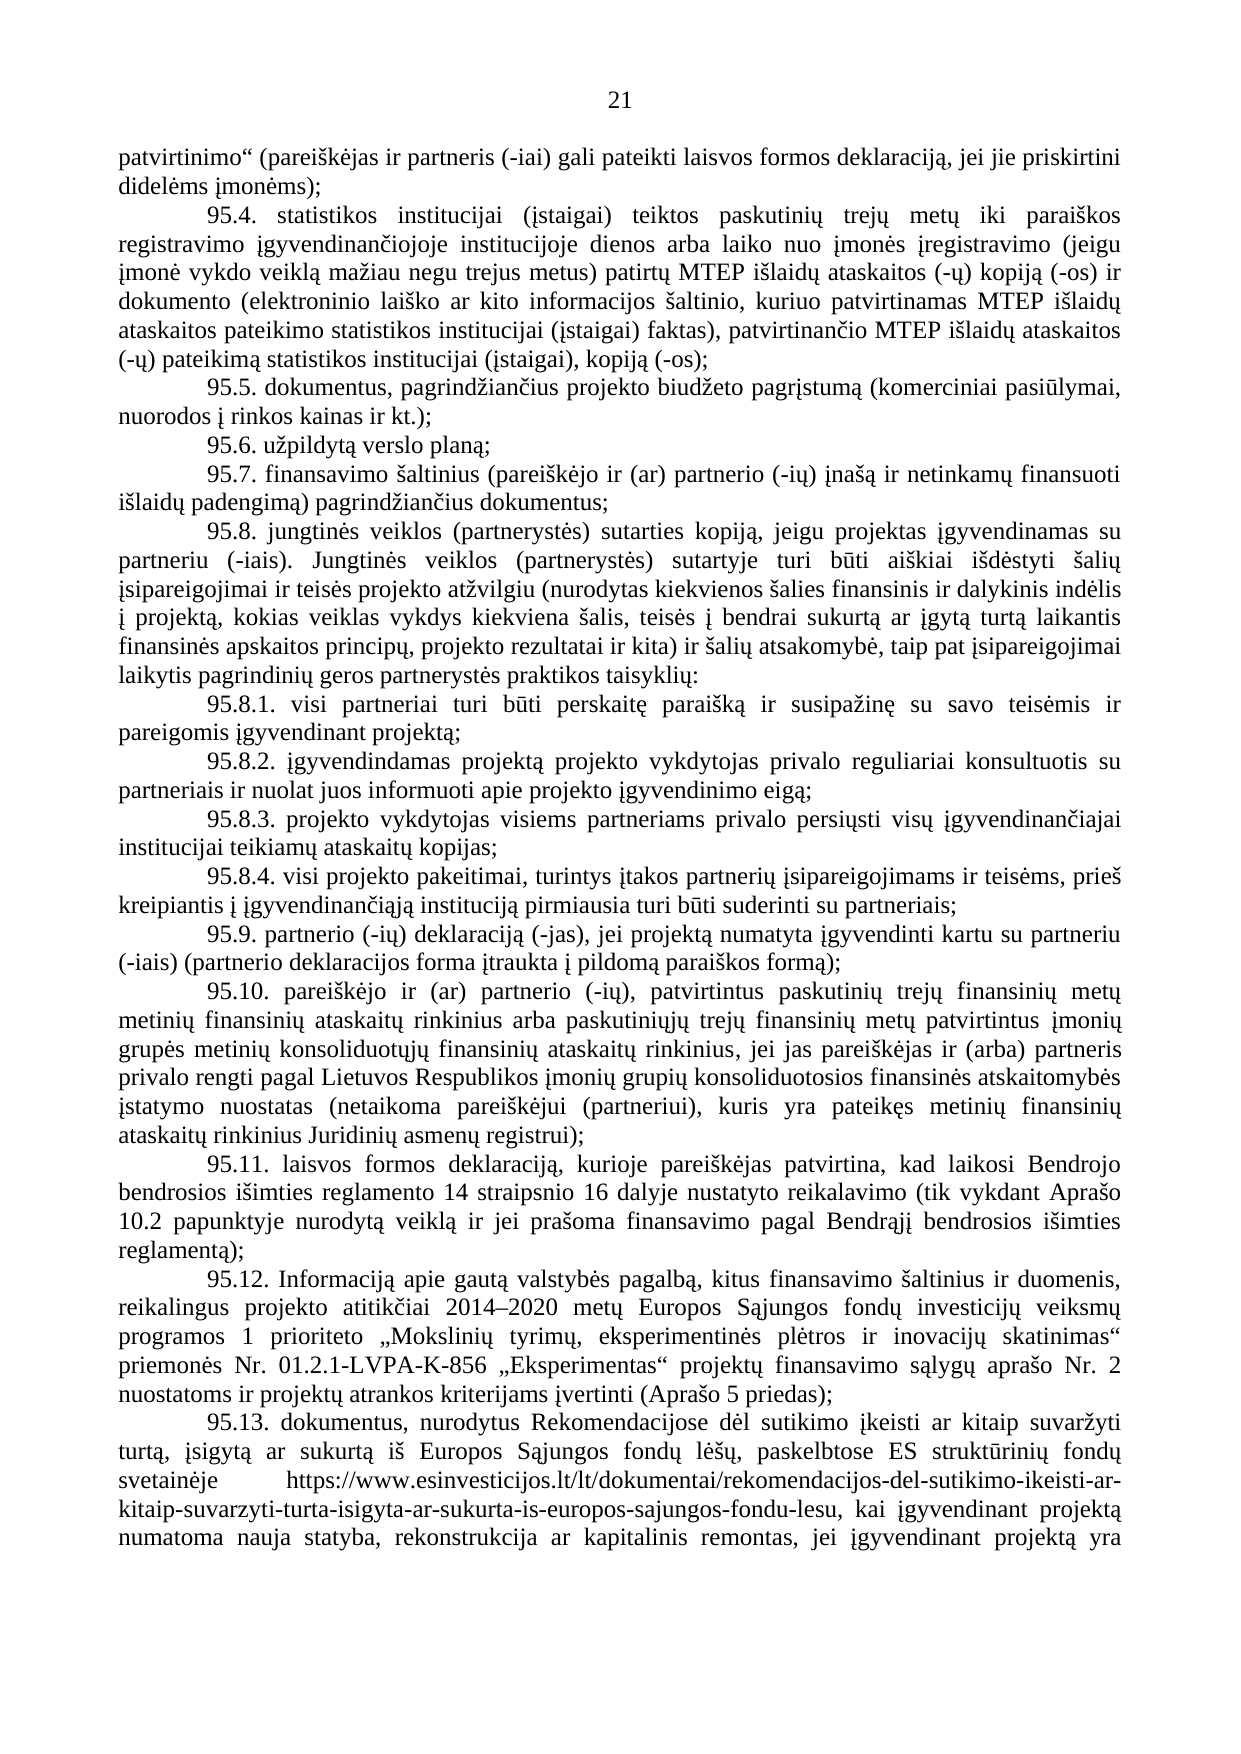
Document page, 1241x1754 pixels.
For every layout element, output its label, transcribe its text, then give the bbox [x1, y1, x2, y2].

text 95.8. jungtinės veiklos (partnerystės) sutarties kopiją, jeigu projektas įgyvendinamas su partneriu (-iais). Jungtinės veiklos (partnerystės) sutartyje turi būti aiškiai išdėstyti šalių įsipareigojimai ir teisės projekto atžvilgiu (nurodytas kiekvienos šalies finansinis ir dalykinis indėlis į projektą, kokias veiklas vykdys kiekviena šalis, teisės į bendrai sukurtą ar įgytą turtą laikantis finansinės apskaitos principų, projekto rezultatai ir kita) ir šalių atsakomybė, taip pat įsipareigojimai laikytis pagrindinių geros partnerystės praktikos taisyklių: [118, 516, 1122, 689]
text 95.10. pareiškėjo ir (ar) partnerio (-ių), patvirtintus paskutinių trejų finansinių metų metinių finansinių ataskaitų rinkinius arba paskutiniųjų trejų finansinių metų patvirtintus įmonių grupės metinių konsoliduotųjų finansinių ataskaitų rinkinius, jei jas pareiškėjas ir (arba) partneris privalo rengti pagal Lietuvos Respublikos įmonių grupių konsoliduotosios finansinės atskaitomybės įstatymo nuostatas (netaikoma pareiškėjui (partneriui), kuris yra pateikęs metinių finansinių ataskaitų rinkinius Juridinių asmenų registrui); [118, 976, 1122, 1149]
text 95.8.1. visi partneriai turi būti perskaitę paraišką ir susipažinę su savo teisėmis ir pareigomis įgyvendinant projektą; [118, 689, 1122, 746]
text 95.5. dokumentus, pagrindžiančius projekto biudžeto pagrįstumą (komerciniai pasiūlymai, nuorodos į rinkos kainas ir kt.); [118, 372, 1122, 430]
text 95.13. dokumentus, nurodytus Rekomendacijose dėl sutikimo įkeisti ar kitaip suvaržyti turtą, įsigytą ar sukurtą iš Europos Sąjungos fondų lėšų, paskelbtose ES struktūrinių fondų svetainėje https://www.esinvesticijos.lt/lt/dokumentai/rekomendacijos-del-sutikimo-ikeisti-ar-kitaip-suvarzyti-turta-isigyta-ar-sukurta-is-europos-sajungos-fondu-lesu, kai įgyvendinant projektą numatoma nauja statyba, rekonstrukcija ar kapitalinis remontas, jei įgyvendinant projektą yra [118, 1407, 1122, 1551]
text 95.6. užpildytą verslo planą; [118, 430, 1122, 459]
text 95.8.2. įgyvendindamas projektą projekto vykdytojas privalo reguliariai konsultuotis su partneriais ir nuolat juos informuoti apie projekto įgyvendinimo eigą; [118, 746, 1122, 804]
text 95.8.4. visi projekto pakeitimai, turintys įtakos partnerių įsipareigojimams ir teisėms, prieš kreipiantis į įgyvendinančiąją instituciją pirmiausia turi būti suderinti su partneriais; [118, 861, 1122, 919]
text 95.12. Informaciją apie gautą valstybės pagalbą, kitus finansavimo šaltinius ir duomenis, reikalingus projekto atitikčiai 2014–2020 metų Europos Sąjungos fondų investicijų veiksmų programos 1 prioriteto „Mokslinių tyrimų, eksperimentinės plėtros ir inovacijų skatinimas“ priemonės Nr. 01.2.1-LVPA-K-856 „Eksperimentas“ projektų finansavimo sąlygų aprašo Nr. 2 nuostatoms ir projektų atrankos kriterijams įvertinti (Aprašo 5 priedas); [118, 1264, 1122, 1407]
text patvirtinimo“ (pareiškėjas ir partneris (-iai) gali pateikti laisvos formos deklaraciją, jei jie priskirtini didelėms įmonėms); [118, 142, 1122, 200]
text 95.9. partnerio (-ių) deklaraciją (-jas), jei projektą numatyta įgyvendinti kartu su partneriu (-iais) (partnerio deklaracijos forma įtraukta į pildomą paraiškos formą); [118, 919, 1122, 976]
text 95.8.3. projekto vykdytojas visiems partneriams privalo persiųsti visų įgyvendinančiajai institucijai teikiamų ataskaitų kopijas; [118, 804, 1122, 861]
text 95.7. finansavimo šaltinius (pareiškėjo ir (ar) partnerio (-ių) įnašą ir netinkamų finansuoti išlaidų padengimą) pagrindžiančius dokumentus; [118, 459, 1122, 516]
text 95.11. laisvos formos deklaraciją, kurioje pareiškėjas patvirtina, kad laikosi Bendrojo bendrosios išimties reglamento 14 straipsnio 16 dalyje nustatyto reikalavimo (tik vykdant Aprašo 10.2 papunktyje nurodytą veiklą ir jei prašoma finansavimo pagal Bendrąjį bendrosios išimties reglamentą); [118, 1149, 1122, 1264]
text 95.4. statistikos institucijai (įstaigai) teiktos paskutinių trejų metų iki paraiškos registravimo įgyvendinančiojoje institucijoje dienos arba laiko nuo įmonės įregistravimo (jeigu įmonė vykdo veiklą mažiau negu trejus metus) patirtų MTEP išlaidų ataskaitos (-ų) kopiją (-os) ir dokumento (elektroninio laiško ar kito informacijos šaltinio, kuriuo patvirtinamas MTEP išlaidų ataskaitos pateikimo statistikos institucijai (įstaigai) faktas), patvirtinančio MTEP išlaidų ataskaitos (-ų) pateikimą statistikos institucijai (įstaigai), kopiją (-os); [118, 200, 1122, 372]
